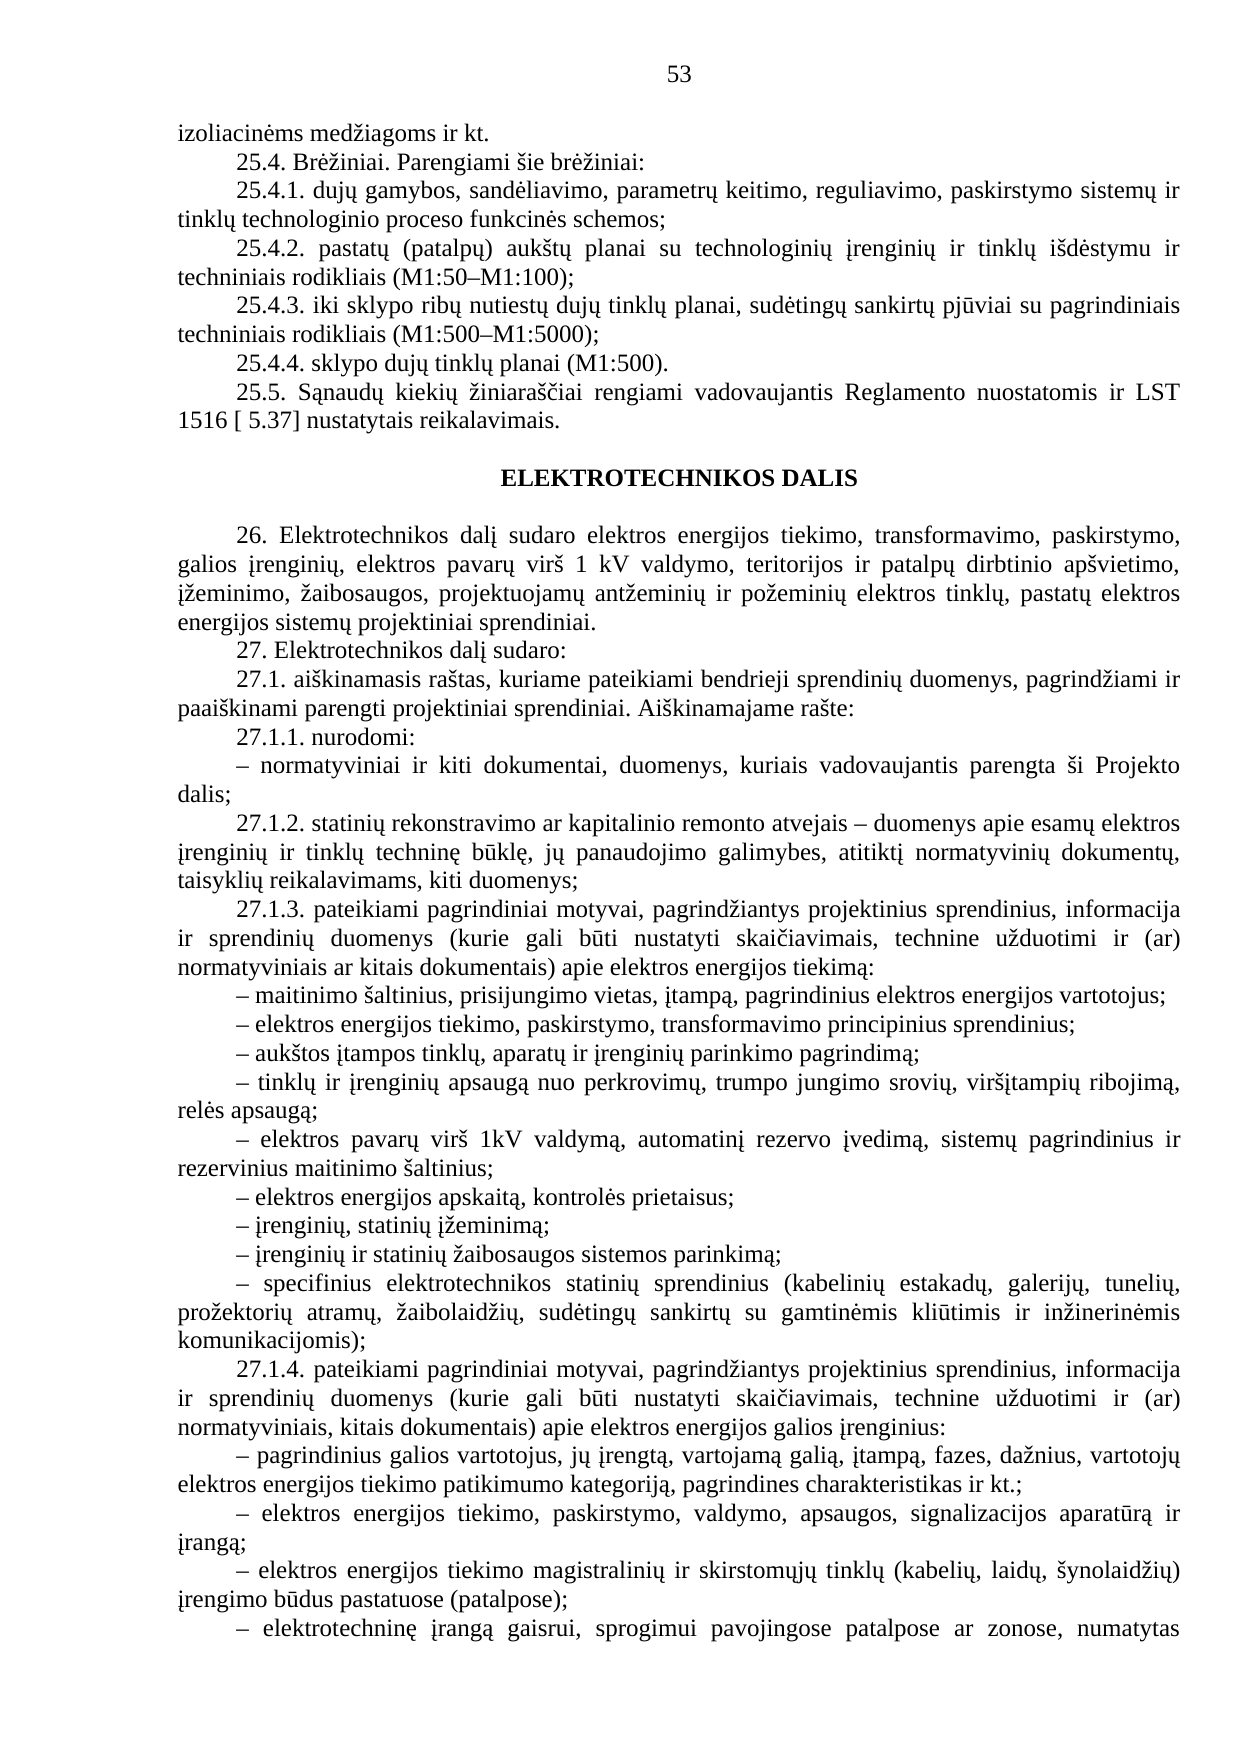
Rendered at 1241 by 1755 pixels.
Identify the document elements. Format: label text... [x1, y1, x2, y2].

text izoliacinėms medžiagoms ir kt. [177, 118, 1181, 147]
text 25.4.2. pastatų (patalpų) aukštų planai su technologinių įrenginių ir tinklų išdėstymu ir techniniais rodikliais (M1:50–M1:100); [177, 233, 1181, 291]
text 27.1.3. pateikiami pagrindiniai motyvai, pagrindžiantys projektinius sprendinius, informacija ir sprendinių duomenys (kurie gali būti nustatyti skaičiavimais, technine užduotimi ir (ar) normatyviniais ar kitais dokumentais) apie elektros energijos tiekimą: [177, 894, 1181, 981]
text 25.4. Brėžiniai. Parengiami šie brėžiniai: [177, 147, 1181, 176]
text – elektros energijos tiekimo, paskirstymo, transformavimo principinius sprendinius; [177, 1009, 1181, 1038]
text – tinklų ir įrenginių apsaugą nuo perkrovimų, trumpo jungimo srovių, viršįtampių ribojimą, relės apsaugą; [177, 1067, 1181, 1124]
text 25.4.4. sklypo dujų tinklų planai (M1:500). [177, 348, 1181, 377]
text – aukštos įtampos tinklų, aparatų ir įrenginių parinkimo pagrindimą; [177, 1038, 1181, 1067]
text – maitinimo šaltinius, prisijungimo vietas, įtampą, pagrindinius elektros energijos vartotojus; [177, 981, 1181, 1009]
text – elektrotechninę įrangą gaisrui, sprogimui pavojingose patalpose ar zonose, numatytas [177, 1613, 1181, 1642]
text – normatyviniai ir kiti dokumentai, duomenys, kuriais vadovaujantis parengta ši Projekto dalis; [177, 751, 1181, 808]
text – elektros energijos tiekimo magistralinių ir skirstomųjų tinklų (kabelių, laidų, šynolaidžių) įrengimo būdus pastatuose (patalpose); [177, 1556, 1181, 1613]
text – elektros energijos apskaitą, kontrolės prietaisus; [177, 1182, 1181, 1211]
text – elektros pavarų virš 1kV valdymą, automatinį rezervo įvedimą, sistemų pagrindinius ir rezervinius maitinimo šaltinius; [177, 1124, 1181, 1182]
text – įrenginių, statinių įžeminimą; [177, 1211, 1181, 1239]
text 25.4.3. iki sklypo ribų nutiestų dujų tinklų planai, sudėtingų sankirtų pjūviai su pagrindiniais techniniais rodikliais (M1:500–M1:5000); [177, 291, 1181, 348]
text 27. Elektrotechnikos dalį sudaro: [177, 636, 1181, 664]
text – specifinius elektrotechnikos statinių sprendinius (kabelinių estakadų, galerijų, tunelių, prožektorių atramų, žaibolaidžių, sudėtingų sankirtų su gamtinėmis kliūtimis ir inžinerinėmis komunikacijomis); [177, 1268, 1181, 1354]
text – įrenginių ir statinių žaibosaugos sistemos parinkimą; [177, 1239, 1181, 1268]
text 27.1. aiškinamasis raštas, kuriame pateikiami bendrieji sprendinių duomenys, pagrindžiami ir paaiškinami parengti projektiniai sprendiniai. Aiškinamajame rašte: [177, 664, 1181, 722]
text 27.1.1. nurodomi: [177, 722, 1181, 751]
text ELEKTROTECHNIKOS DALIS [177, 463, 1181, 492]
text 25.5. Sąnaudų kiekių žiniaraščiai rengiami vadovaujantis Reglamento nuostatomis ir LST 1516 [ 5.37] nustatytais reikalavimais. [177, 377, 1181, 434]
text – pagrindinius galios vartotojus, jų įrengtą, vartojamą galią, įtampą, fazes, dažnius, vartotojų elektros energijos tiekimo patikimumo kategoriją, pagrindines charakteristikas ir kt.; [177, 1441, 1181, 1498]
text – elektros energijos tiekimo, paskirstymo, valdymo, apsaugos, signalizacijos aparatūrą ir įrangą; [177, 1498, 1181, 1556]
text 27.1.2. statinių rekonstravimo ar kapitalinio remonto atvejais – duomenys apie esamų elektros įrenginių ir tinklų techninę būklę, jų panaudojimo galimybes, atitiktį normatyvinių dokumentų, taisyklių reikalavimams, kiti duomenys; [177, 808, 1181, 894]
text 25.4.1. dujų gamybos, sandėliavimo, parametrų keitimo, reguliavimo, paskirstymo sistemų ir tinklų technologinio proceso funkcinės schemos; [177, 176, 1181, 233]
text 26. Elektrotechnikos dalį sudaro elektros energijos tiekimo, transformavimo, paskirstymo, galios įrenginių, elektros pavarų virš 1 kV valdymo, teritorijos ir patalpų dirbtinio apšvietimo, įžeminimo, žaibosaugos, projektuojamų antžeminių ir požeminių elektros tinklų, pastatų elektros energijos sistemų projektiniai sprendiniai. [177, 521, 1181, 636]
text 27.1.4. pateikiami pagrindiniai motyvai, pagrindžiantys projektinius sprendinius, informacija ir sprendinių duomenys (kurie gali būti nustatyti skaičiavimais, technine užduotimi ir (ar) normatyviniais, kitais dokumentais) apie elektros energijos galios įrenginius: [177, 1354, 1181, 1441]
